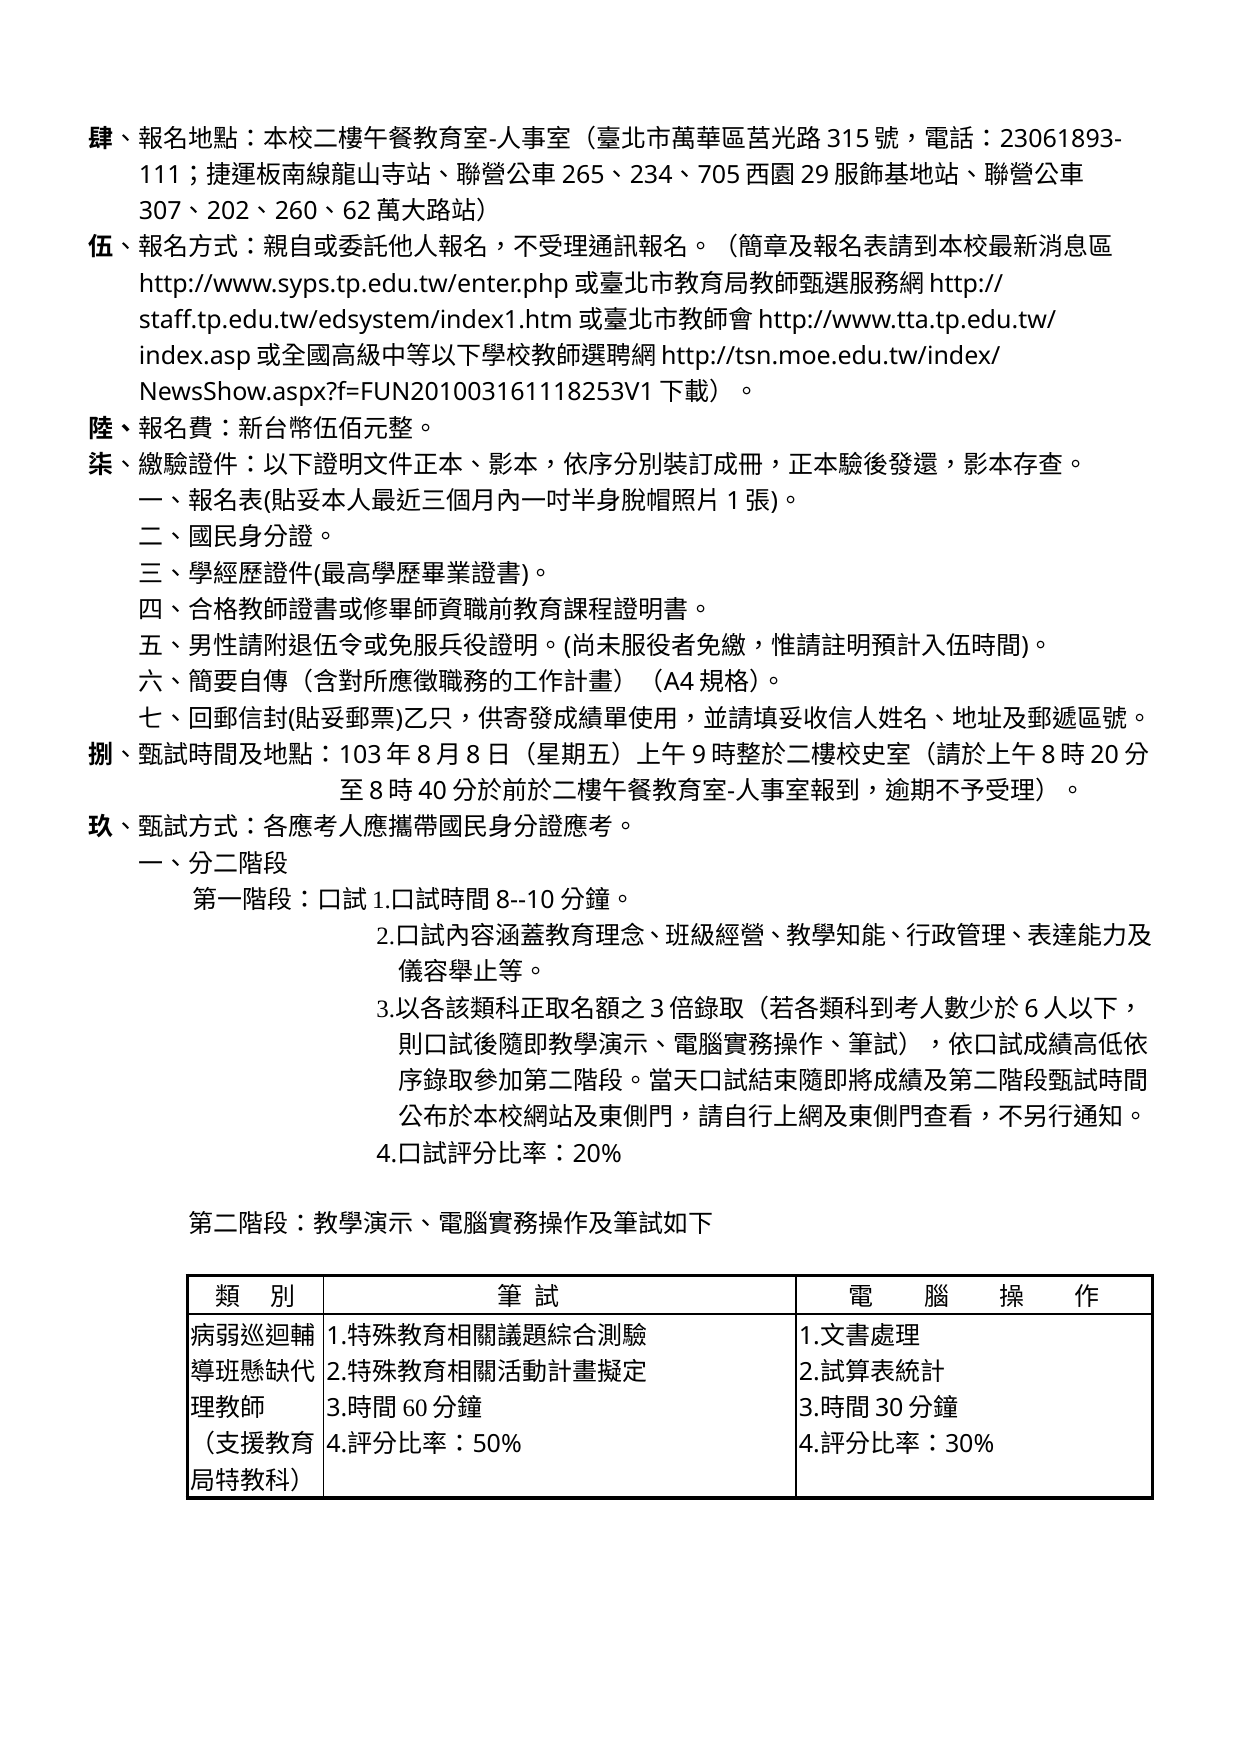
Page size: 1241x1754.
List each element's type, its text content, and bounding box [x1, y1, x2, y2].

text 捌、甄試時間及地點：103年8月8 日（星期五）上午9時整於二樓校史室（請於上午8時20分至8時40分於前於二樓午餐教育室-人事室報到，逾期不予受理）。 [89, 734, 1152, 807]
table_cell 1.文書處理 2.試算表統計 3.時間30分鐘 4.評分比率：30% [797, 1315, 1151, 1496]
table_header 筆 試 [324, 1277, 795, 1313]
text 四、合格教師證書或修畢師資職前教育課程證明書。 [139, 589, 1152, 626]
text 二、國民身分證。 [139, 517, 1152, 553]
table_cell 1.特殊教育相關議題綜合測驗 2.特殊教育相關活動計畫擬定 3.時間60分鐘 4.評分比率：50% [324, 1315, 795, 1496]
text 3.以各該類科正取名額之3倍錄取（若各類科到考人數少於6人以下，則口試後隨即教學演示、電腦實務操作、筆試），依口試成績高低依序錄取參加第二階段。當天口試結束隨即將成績及第二階段甄試時間公布於本校網站及東側門，請自行上網及東側門查看，不另行通知。 [376, 988, 1152, 1133]
text 一、分二階段 [139, 843, 1152, 879]
text 柒、繳驗證件：以下證明文件正本、影本，依序分別裝訂成冊，正本驗後發還，影本存查。 [89, 444, 1152, 481]
text 2.口試內容涵蓋教育理念、班級經營、教學知能、行政管理、表達能力及儀容舉止等。 [376, 916, 1152, 988]
text 六、簡要自傳（含對所應徵職務的工作計畫）（A4規格）。 [139, 662, 1152, 698]
text 肆、報名地點：本校二樓午餐教育室-人事室（臺北市萬華區莒光路315號，電話：23061893-111；捷運板南線龍山寺站、聯營公車265、234、705西園29服飾基地站、聯營公車307、202、260、62萬大路站） [89, 118, 1152, 227]
text 玖、甄試方式：各應考人應攜帶國民身分證應考。 [89, 807, 1152, 843]
text 三、學經歷證件(最高學歷畢業證書)。 [139, 553, 1152, 589]
text 一、報名表(貼妥本人最近三個月內一吋半身脫帽照片1張)。 [139, 481, 1152, 517]
text 第一階段：口試1.口試時間8--10分鐘。 [114, 879, 1152, 916]
text 第二階段：教學演示、電腦實務操作及筆試如下 [189, 1203, 1152, 1240]
table_cell 病弱巡迴輔導班懸缺代理教師 （支援教育局特教科） [189, 1315, 323, 1496]
text 七、回郵信封(貼妥郵票)乙只，供寄發成績單使用，並請填妥收信人姓名、地址及郵遞區號。 [139, 698, 1152, 734]
table_header 電腦操作 [797, 1277, 1151, 1313]
text 陸、報名費：新台幣伍佰元整。 [89, 408, 1152, 444]
text 4.口試評分比率：20% [376, 1133, 1152, 1169]
text 伍、報名方式：親自或委託他人報名，不受理通訊報名。（簡章及報名表請到本校最新消息區http://www.syps.tp.edu.tw/enter.php或臺北市教育局教師甄選服務網http://staff.tp.edu.tw/edsystem/index1.htm或臺北市教師會http://www.tta.tp.edu.tw/index.asp或全國高級中等以下學校教師選聘網http://tsn.moe.edu.tw/index/NewsShow.aspx?f=FUN201003161118253V1下載）。 [89, 227, 1152, 408]
text 五、男性請附退伍令或免服兵役證明。(尚未服役者免繳，惟請註明預計入伍時間)。 [139, 626, 1152, 662]
table_header 類別 [189, 1277, 323, 1313]
